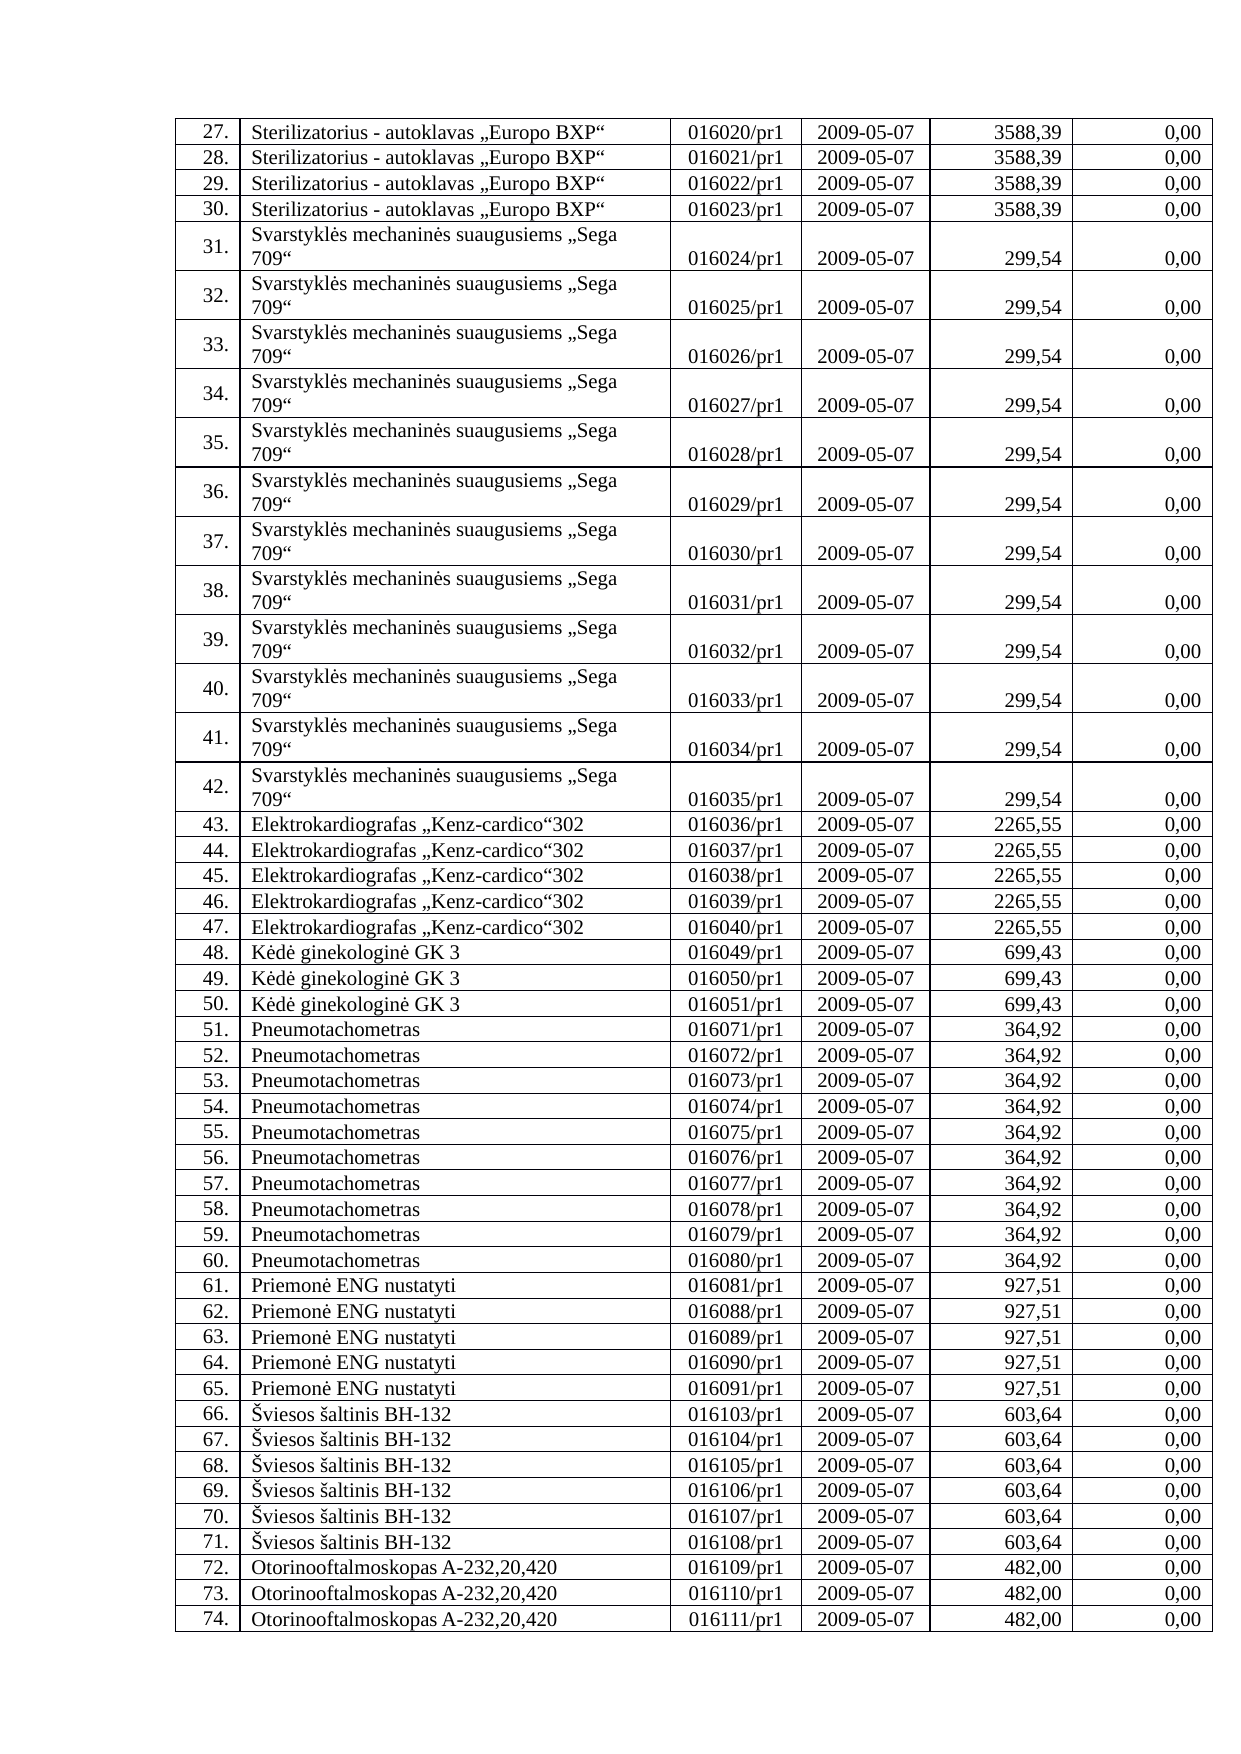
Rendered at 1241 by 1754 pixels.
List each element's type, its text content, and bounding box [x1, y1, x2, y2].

table_cell 39. [176, 615, 239, 663]
table_cell [1213, 417, 1217, 466]
table_cell 2009-05-07 [802, 1375, 929, 1400]
table_cell 016027/pr1 [671, 369, 801, 417]
table_cell 54. [176, 1094, 239, 1118]
table_cell 3588,39 [931, 170, 1072, 195]
table_cell 299,54 [931, 517, 1072, 565]
table_cell 2009-05-07 [802, 1324, 929, 1349]
table_cell 2265,55 [931, 812, 1072, 836]
table_cell 35. [176, 418, 239, 466]
table_cell 0,00 [1073, 713, 1212, 761]
table_cell 016031/pr1 [671, 566, 801, 614]
table_cell [1213, 888, 1217, 913]
table_cell Elektrokardiografas „Kenz-cardico“302 [241, 914, 670, 939]
table_cell 2009-05-07 [802, 119, 929, 144]
table_cell 0,00 [1073, 763, 1212, 811]
table_cell 016040/pr1 [671, 914, 801, 939]
table_cell [1213, 1246, 1217, 1272]
table_cell 2009-05-07 [802, 965, 929, 990]
table_cell 016022/pr1 [671, 170, 801, 195]
table_cell 66. [176, 1401, 239, 1426]
table_cell 482,00 [931, 1580, 1072, 1605]
table_cell Pneumotachometras [241, 1170, 670, 1195]
table_cell 2265,55 [931, 837, 1072, 862]
table_cell 699,43 [931, 991, 1072, 1016]
table_cell Sterilizatorius - autoklavas „Europo BXP“ [241, 145, 670, 169]
table_cell 0,00 [1073, 119, 1212, 144]
table_cell Sterilizatorius - autoklavas „Europo BXP“ [241, 196, 670, 221]
table_cell 016107/pr1 [671, 1504, 801, 1528]
table_cell Svarstyklės mechaninės suaugusiems „Sega 709“ [241, 320, 670, 368]
table_cell 016089/pr1 [671, 1324, 801, 1349]
table_cell 74. [176, 1606, 239, 1631]
table_cell 0,00 [1073, 1350, 1212, 1374]
table_cell 59. [176, 1222, 239, 1246]
table_cell 0,00 [1073, 1273, 1212, 1297]
table_cell 63. [176, 1324, 239, 1349]
table_cell 299,54 [931, 566, 1072, 614]
table_cell 299,54 [931, 418, 1072, 466]
table_cell 3588,39 [931, 196, 1072, 221]
table_cell 927,51 [931, 1299, 1072, 1323]
table_cell Elektrokardiografas „Kenz-cardico“302 [241, 837, 670, 862]
table_cell [1213, 319, 1217, 368]
table_cell [1213, 1067, 1217, 1092]
table_cell 31. [176, 222, 239, 270]
table_cell [1213, 195, 1217, 221]
table_cell 299,54 [931, 713, 1072, 761]
table_cell 61. [176, 1273, 239, 1297]
table_cell 299,54 [931, 763, 1072, 811]
table_cell 2009-05-07 [802, 1273, 929, 1297]
table_cell 299,54 [931, 222, 1072, 270]
table_cell 0,00 [1073, 222, 1212, 270]
table_cell Kėdė ginekologinė GK 3 [241, 940, 670, 964]
table_cell 0,00 [1073, 418, 1212, 466]
table_cell Elektrokardiografas „Kenz-cardico“302 [241, 812, 670, 836]
table_cell [1213, 368, 1217, 417]
table_cell Elektrokardiografas „Kenz-cardico“302 [241, 863, 670, 887]
table_cell 016071/pr1 [671, 1017, 801, 1041]
table_cell 0,00 [1073, 1247, 1212, 1272]
table_cell 016029/pr1 [671, 468, 801, 516]
table_cell Kėdė ginekologinė GK 3 [241, 965, 670, 990]
table_cell 364,92 [931, 1119, 1072, 1144]
table_cell 37. [176, 517, 239, 565]
table_cell 016039/pr1 [671, 889, 801, 913]
table_cell 016023/pr1 [671, 196, 801, 221]
table_cell [1213, 663, 1217, 712]
table_cell Šviesos šaltinis BH-132 [241, 1452, 670, 1477]
table_cell 71. [176, 1529, 239, 1554]
table_cell 0,00 [1073, 1299, 1212, 1323]
table_cell 2009-05-07 [802, 1042, 929, 1067]
table_cell 42. [176, 763, 239, 811]
table_cell 016032/pr1 [671, 615, 801, 663]
table_cell [1213, 1579, 1217, 1605]
table_cell 44. [176, 837, 239, 862]
table_cell 56. [176, 1145, 239, 1169]
table_cell 0,00 [1073, 145, 1212, 169]
table_cell 72. [176, 1555, 239, 1579]
table_cell Priemonė ENG nustatyti [241, 1375, 670, 1400]
table_cell 0,00 [1073, 863, 1212, 887]
table_cell 603,64 [931, 1478, 1072, 1502]
table_cell 2009-05-07 [802, 812, 929, 836]
table_cell 2265,55 [931, 889, 1072, 913]
table_cell 0,00 [1073, 1427, 1212, 1451]
table_cell 2009-05-07 [802, 1170, 929, 1195]
table_cell 016025/pr1 [671, 271, 801, 319]
table_cell [1213, 1169, 1217, 1195]
table_cell 55. [176, 1119, 239, 1144]
table_cell 2009-05-07 [802, 222, 929, 270]
table_cell 2009-05-07 [802, 863, 929, 887]
table_cell Kėdė ginekologinė GK 3 [241, 991, 670, 1016]
table_cell 0,00 [1073, 889, 1212, 913]
table_cell 2265,55 [931, 914, 1072, 939]
table_cell 3588,39 [931, 145, 1072, 169]
table_cell [1213, 516, 1217, 565]
table_cell [1213, 836, 1217, 862]
table_cell 0,00 [1073, 1094, 1212, 1118]
table_cell 0,00 [1073, 320, 1212, 368]
table_cell Pneumotachometras [241, 1017, 670, 1041]
table_cell 0,00 [1073, 1042, 1212, 1067]
table_cell 364,92 [931, 1222, 1072, 1246]
table_cell 603,64 [931, 1504, 1072, 1528]
table_cell Šviesos šaltinis BH-132 [241, 1529, 670, 1554]
table_cell 603,64 [931, 1529, 1072, 1554]
table_cell 016074/pr1 [671, 1094, 801, 1118]
table_cell 364,92 [931, 1094, 1072, 1118]
table_cell 016028/pr1 [671, 418, 801, 466]
table_cell 0,00 [1073, 170, 1212, 195]
table_cell Priemonė ENG nustatyti [241, 1299, 670, 1323]
table_cell [1213, 761, 1217, 811]
table_cell [1213, 1195, 1217, 1221]
table_cell 0,00 [1073, 812, 1212, 836]
table_cell 58. [176, 1196, 239, 1221]
table_cell 016091/pr1 [671, 1375, 801, 1400]
table_cell Svarstyklės mechaninės suaugusiems „Sega 709“ [241, 763, 670, 811]
table_cell 0,00 [1073, 1555, 1212, 1579]
table_cell 927,51 [931, 1350, 1072, 1374]
table_cell 0,00 [1073, 1170, 1212, 1195]
table_cell 0,00 [1073, 1375, 1212, 1400]
table_cell 016034/pr1 [671, 713, 801, 761]
table_cell 016106/pr1 [671, 1478, 801, 1502]
table_cell 2009-05-07 [802, 320, 929, 368]
table_cell 2009-05-07 [802, 664, 929, 712]
table_cell 2009-05-07 [802, 1094, 929, 1118]
table_cell Šviesos šaltinis BH-132 [241, 1478, 670, 1502]
table_cell 0,00 [1073, 965, 1212, 990]
table_cell 50. [176, 991, 239, 1016]
table_cell 2009-05-07 [802, 914, 929, 939]
table_cell 30. [176, 196, 239, 221]
table_cell 69. [176, 1478, 239, 1502]
table_cell 016108/pr1 [671, 1529, 801, 1554]
table_cell Svarstyklės mechaninės suaugusiems „Sega 709“ [241, 615, 670, 663]
table_cell 2009-05-07 [802, 1606, 929, 1631]
table_cell 364,92 [931, 1017, 1072, 1041]
table_cell 016072/pr1 [671, 1042, 801, 1067]
table_cell 0,00 [1073, 940, 1212, 964]
table_cell 016036/pr1 [671, 812, 801, 836]
table_cell [1213, 811, 1217, 836]
table_cell Pneumotachometras [241, 1145, 670, 1169]
table_cell 0,00 [1073, 1119, 1212, 1144]
table_cell 2009-05-07 [802, 145, 929, 169]
table_cell 65. [176, 1375, 239, 1400]
table_cell 299,54 [931, 664, 1072, 712]
table_cell 016024/pr1 [671, 222, 801, 270]
table_cell 34. [176, 369, 239, 417]
table_cell 51. [176, 1017, 239, 1041]
table_cell [1213, 1400, 1217, 1426]
table_cell 45. [176, 863, 239, 887]
table_cell [1213, 1118, 1217, 1144]
table_cell [1213, 1221, 1217, 1246]
table_cell 2009-05-07 [802, 1196, 929, 1221]
table_cell [1213, 565, 1217, 614]
table_cell Pneumotachometras [241, 1222, 670, 1246]
table_cell Svarstyklės mechaninės suaugusiems „Sega 709“ [241, 517, 670, 565]
table_cell Priemonė ENG nustatyti [241, 1273, 670, 1297]
table_cell 016103/pr1 [671, 1401, 801, 1426]
table_cell 2009-05-07 [802, 1017, 929, 1041]
table_cell 57. [176, 1170, 239, 1195]
table_cell 699,43 [931, 965, 1072, 990]
table_cell 482,00 [931, 1555, 1072, 1579]
table_cell 73. [176, 1580, 239, 1605]
table_cell 016078/pr1 [671, 1196, 801, 1221]
table_cell 016033/pr1 [671, 664, 801, 712]
table_cell 299,54 [931, 271, 1072, 319]
table_cell 2009-05-07 [802, 1580, 929, 1605]
table_cell 2009-05-07 [802, 1068, 929, 1092]
table_cell 0,00 [1073, 369, 1212, 417]
table_cell [1213, 169, 1217, 195]
table_cell 67. [176, 1427, 239, 1451]
table_cell 927,51 [931, 1324, 1072, 1349]
table_cell 364,92 [931, 1170, 1072, 1195]
table_cell 364,92 [931, 1042, 1072, 1067]
table_cell 016049/pr1 [671, 940, 801, 964]
table_cell 68. [176, 1452, 239, 1477]
table_cell Svarstyklės mechaninės suaugusiems „Sega 709“ [241, 468, 670, 516]
table_cell 27. [176, 119, 239, 144]
table_cell 016021/pr1 [671, 145, 801, 169]
table_cell 2009-05-07 [802, 271, 929, 319]
table_cell 016020/pr1 [671, 119, 801, 144]
table_cell Priemonė ENG nustatyti [241, 1350, 670, 1374]
table_cell Otorinooftalmoskopas A-232,20,420 [241, 1606, 670, 1631]
table_cell 0,00 [1073, 1606, 1212, 1631]
table_cell [1213, 1016, 1217, 1041]
table_cell 2009-05-07 [802, 170, 929, 195]
table_cell [1213, 270, 1217, 319]
table_cell 699,43 [931, 940, 1072, 964]
table_cell [1213, 1451, 1217, 1477]
table_cell Svarstyklės mechaninės suaugusiems „Sega 709“ [241, 418, 670, 466]
table_cell 2009-05-07 [802, 1504, 929, 1528]
table_cell 2009-05-07 [802, 369, 929, 417]
table_cell 0,00 [1073, 1068, 1212, 1092]
table_cell 2009-05-07 [802, 1119, 929, 1144]
table_cell 2009-05-07 [802, 1478, 929, 1502]
table_cell 2009-05-07 [802, 991, 929, 1016]
table_cell 29. [176, 170, 239, 195]
table_cell 299,54 [931, 615, 1072, 663]
table_cell 32. [176, 271, 239, 319]
table_cell [1213, 118, 1217, 144]
table_cell 016030/pr1 [671, 517, 801, 565]
table_cell 48. [176, 940, 239, 964]
table_cell 0,00 [1073, 1017, 1212, 1041]
table_cell [1213, 712, 1217, 761]
table_cell 0,00 [1073, 1222, 1212, 1246]
table_cell [1213, 1041, 1217, 1067]
table_cell 0,00 [1073, 517, 1212, 565]
table_cell 40. [176, 664, 239, 712]
table_cell Svarstyklės mechaninės suaugusiems „Sega 709“ [241, 664, 670, 712]
table_cell 0,00 [1073, 1324, 1212, 1349]
table_cell 0,00 [1073, 1196, 1212, 1221]
table_cell 62. [176, 1299, 239, 1323]
table_cell [1213, 1426, 1217, 1451]
table_cell 0,00 [1073, 566, 1212, 614]
table_cell 3588,39 [931, 119, 1072, 144]
table_cell 016080/pr1 [671, 1247, 801, 1272]
table_cell 2009-05-07 [802, 1555, 929, 1579]
table_cell [1213, 1374, 1217, 1400]
table_cell 603,64 [931, 1452, 1072, 1477]
table_cell [1213, 913, 1217, 939]
table_cell 016110/pr1 [671, 1580, 801, 1605]
table_cell 2009-05-07 [802, 1401, 929, 1426]
table_cell Svarstyklės mechaninės suaugusiems „Sega 709“ [241, 566, 670, 614]
table_cell 0,00 [1073, 1452, 1212, 1477]
table_cell Svarstyklės mechaninės suaugusiems „Sega 709“ [241, 713, 670, 761]
table_cell [1213, 964, 1217, 990]
table_cell 0,00 [1073, 991, 1212, 1016]
table_cell 0,00 [1073, 837, 1212, 862]
table_cell 0,00 [1073, 1529, 1212, 1554]
table_cell 016035/pr1 [671, 763, 801, 811]
table_cell 016038/pr1 [671, 863, 801, 887]
table_cell Pneumotachometras [241, 1068, 670, 1092]
table_cell 016081/pr1 [671, 1273, 801, 1297]
table_cell Otorinooftalmoskopas A-232,20,420 [241, 1580, 670, 1605]
table_cell 364,92 [931, 1247, 1072, 1272]
table_cell [1213, 1605, 1217, 1631]
table_cell 2009-05-07 [802, 1222, 929, 1246]
table_cell 016079/pr1 [671, 1222, 801, 1246]
table_cell 016105/pr1 [671, 1452, 801, 1477]
table_cell 2009-05-07 [802, 615, 929, 663]
table_cell 2009-05-07 [802, 1350, 929, 1374]
table_cell [1213, 1477, 1217, 1502]
table_cell 0,00 [1073, 1504, 1212, 1528]
table_cell Svarstyklės mechaninės suaugusiems „Sega 709“ [241, 271, 670, 319]
table_cell Priemonė ENG nustatyti [241, 1324, 670, 1349]
table_cell [1213, 144, 1217, 169]
table_cell [1213, 862, 1217, 887]
table_cell 016090/pr1 [671, 1350, 801, 1374]
table_cell 0,00 [1073, 1401, 1212, 1426]
table_cell Elektrokardiografas „Kenz-cardico“302 [241, 889, 670, 913]
table_cell [1213, 1554, 1217, 1579]
table_cell Sterilizatorius - autoklavas „Europo BXP“ [241, 119, 670, 144]
table_cell Šviesos šaltinis BH-132 [241, 1427, 670, 1451]
table_cell 2009-05-07 [802, 468, 929, 516]
table_cell 927,51 [931, 1273, 1072, 1297]
table_cell 0,00 [1073, 1580, 1212, 1605]
table_cell 41. [176, 713, 239, 761]
table_cell 0,00 [1073, 615, 1212, 663]
table_cell 60. [176, 1247, 239, 1272]
table_cell 0,00 [1073, 196, 1212, 221]
table_cell 364,92 [931, 1145, 1072, 1169]
table_cell Sterilizatorius - autoklavas „Europo BXP“ [241, 170, 670, 195]
table_cell 016111/pr1 [671, 1606, 801, 1631]
table_cell [1213, 1298, 1217, 1323]
table_cell 2009-05-07 [802, 1529, 929, 1554]
table_cell [1213, 1272, 1217, 1297]
table_cell Pneumotachometras [241, 1247, 670, 1272]
table_cell 2265,55 [931, 863, 1072, 887]
table_cell 64. [176, 1350, 239, 1374]
table_cell 2009-05-07 [802, 940, 929, 964]
table_cell 364,92 [931, 1196, 1072, 1221]
table_cell Pneumotachometras [241, 1094, 670, 1118]
table_cell 016051/pr1 [671, 991, 801, 1016]
table_cell [1213, 1349, 1217, 1374]
table_cell 016076/pr1 [671, 1145, 801, 1169]
table_cell 2009-05-07 [802, 1427, 929, 1451]
table_cell 016050/pr1 [671, 965, 801, 990]
table_cell [1213, 1323, 1217, 1349]
table_cell [1213, 466, 1217, 516]
table_cell 2009-05-07 [802, 196, 929, 221]
table_cell Šviesos šaltinis BH-132 [241, 1401, 670, 1426]
table_cell 016026/pr1 [671, 320, 801, 368]
table_cell 016075/pr1 [671, 1119, 801, 1144]
table_cell [1213, 939, 1217, 964]
table_cell 016109/pr1 [671, 1555, 801, 1579]
table_cell 0,00 [1073, 271, 1212, 319]
table_cell Pneumotachometras [241, 1042, 670, 1067]
table_cell 36. [176, 468, 239, 516]
table_cell [1213, 1528, 1217, 1554]
table_cell 2009-05-07 [802, 763, 929, 811]
table_cell 299,54 [931, 320, 1072, 368]
table_cell [1213, 1093, 1217, 1118]
table_cell [1213, 221, 1217, 270]
table_cell 52. [176, 1042, 239, 1067]
table_cell 0,00 [1073, 914, 1212, 939]
table_cell 0,00 [1073, 468, 1212, 516]
table_cell 0,00 [1073, 1145, 1212, 1169]
table_cell 53. [176, 1068, 239, 1092]
table_cell 2009-05-07 [802, 418, 929, 466]
table_cell 70. [176, 1504, 239, 1528]
table_cell 2009-05-07 [802, 837, 929, 862]
table_cell Svarstyklės mechaninės suaugusiems „Sega 709“ [241, 222, 670, 270]
table_cell Otorinooftalmoskopas A-232,20,420 [241, 1555, 670, 1579]
table_cell 2009-05-07 [802, 1452, 929, 1477]
table_cell 603,64 [931, 1427, 1072, 1451]
table_cell 38. [176, 566, 239, 614]
table_cell [1213, 614, 1217, 663]
table_cell 2009-05-07 [802, 566, 929, 614]
table_cell Šviesos šaltinis BH-132 [241, 1504, 670, 1528]
table_cell 0,00 [1073, 664, 1212, 712]
table_cell 2009-05-07 [802, 1145, 929, 1169]
table_cell 927,51 [931, 1375, 1072, 1400]
table_cell 28. [176, 145, 239, 169]
table_cell 2009-05-07 [802, 517, 929, 565]
table_cell Pneumotachometras [241, 1196, 670, 1221]
table_cell Svarstyklės mechaninės suaugusiems „Sega 709“ [241, 369, 670, 417]
table_cell [1213, 1144, 1217, 1169]
table_cell 482,00 [931, 1606, 1072, 1631]
table_cell 016037/pr1 [671, 837, 801, 862]
table_cell 016073/pr1 [671, 1068, 801, 1092]
table_cell 016104/pr1 [671, 1427, 801, 1451]
table_cell 46. [176, 889, 239, 913]
table_cell 016077/pr1 [671, 1170, 801, 1195]
table_cell 2009-05-07 [802, 889, 929, 913]
table_cell [1213, 990, 1217, 1016]
table_cell 47. [176, 914, 239, 939]
table_cell 43. [176, 812, 239, 836]
table_cell Pneumotachometras [241, 1119, 670, 1144]
table_cell 016088/pr1 [671, 1299, 801, 1323]
table_cell 299,54 [931, 369, 1072, 417]
table_cell 49. [176, 965, 239, 990]
table_cell 33. [176, 320, 239, 368]
table_cell 2009-05-07 [802, 713, 929, 761]
table_cell 2009-05-07 [802, 1247, 929, 1272]
table_cell 2009-05-07 [802, 1299, 929, 1323]
table_cell 364,92 [931, 1068, 1072, 1092]
table_cell 0,00 [1073, 1478, 1212, 1502]
table_cell 603,64 [931, 1401, 1072, 1426]
table_cell 299,54 [931, 468, 1072, 516]
table_cell [1213, 1503, 1217, 1528]
